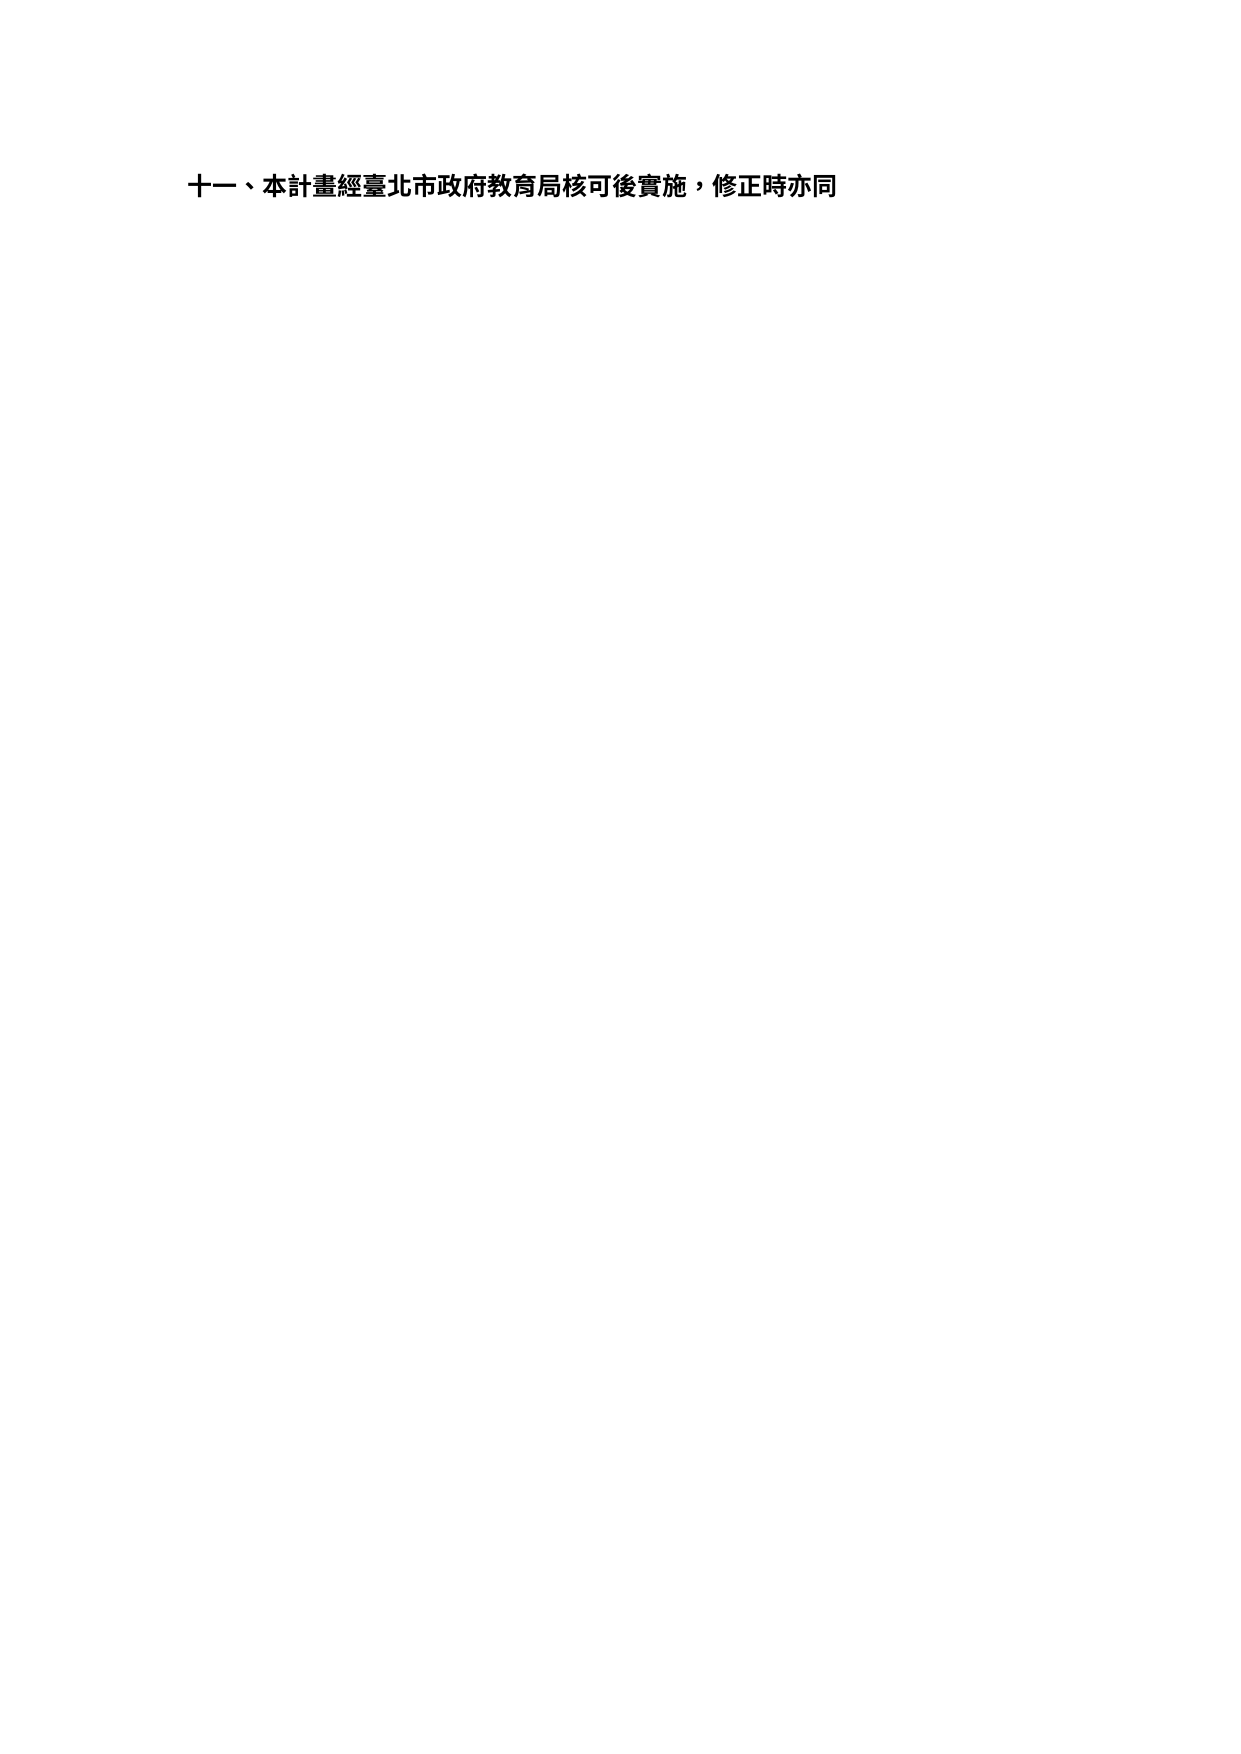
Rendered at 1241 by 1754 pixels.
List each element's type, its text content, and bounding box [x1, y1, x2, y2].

text 十一、本計畫經臺北市政府教育局核可後實施，修正時亦同 [187, 158, 1053, 204]
